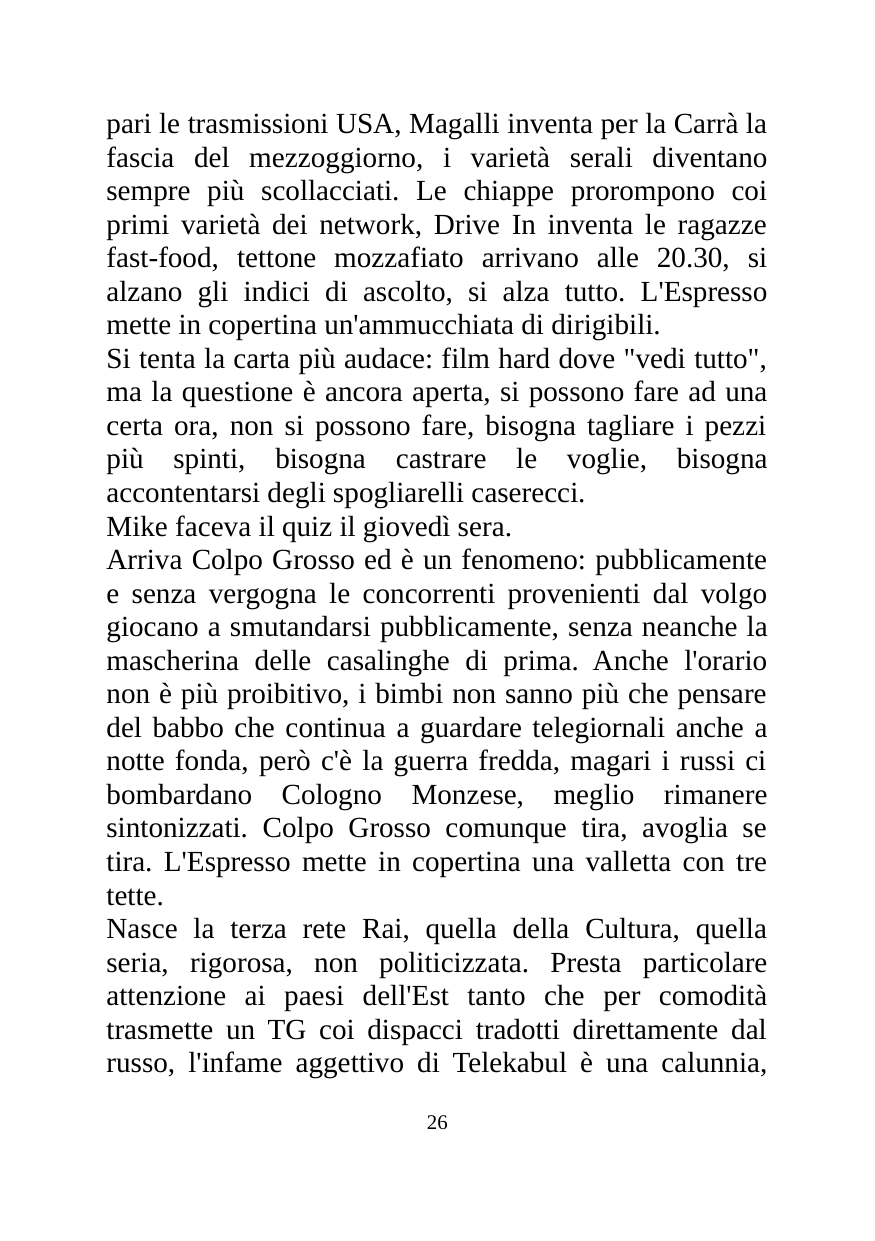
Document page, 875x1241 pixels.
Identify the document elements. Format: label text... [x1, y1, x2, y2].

text pari le trasmissioni USA, Magalli inventa per la Carrà la fascia del mezzoggiorno, i varietà serali diventano sempre più scollacciati. Le chiappe prorompono coi primi varietà dei network, Drive In inventa le ragazze fast-food, tettone mozzafiato arrivano alle 20.30, si alzano gli indici di ascolto, si alza tutto. L'Espresso mette in copertina un'ammucchiata di dirigibili. [106, 106, 768, 341]
text Mike faceva il quiz il giovedì sera. [106, 509, 768, 542]
text Arriva Colpo Grosso ed è un fenomeno: pubblicamente e senza vergogna le concorrenti provenienti dal volgo giocano a smutandarsi pubblicamente, senza neanche la mascherina delle casalinghe di prima. Anche l'orario non è più proibitivo, i bimbi non sanno più che pensare del babbo che continua a guardare telegiornali anche a notte fonda, però c'è la guerra fredda, magari i russi ci bombardano Cologno Monzese, meglio rimanere sintonizzati. Colpo Grosso comunque tira, avoglia se tira. L'Espresso mette in copertina una valletta con tre tette. [106, 542, 768, 911]
text Si tenta la carta più audace: film hard dove "vedi tutto", ma la questione è ancora aperta, si possono fare ad una certa ora, non si possono fare, bisogna tagliare i pezzi più spinti, bisogna castrare le voglie, bisogna accontentarsi degli spogliarelli caserecci. [106, 341, 768, 509]
text Nasce la terza rete Rai, quella della Cultura, quella seria, rigorosa, non politicizzata. Presta particolare attenzione ai paesi dell'Est tanto che per comodità trasmette un TG coi dispacci tradotti direttamente dal russo, l'infame aggettivo di Telekabul è una calunnia, [106, 911, 768, 1079]
